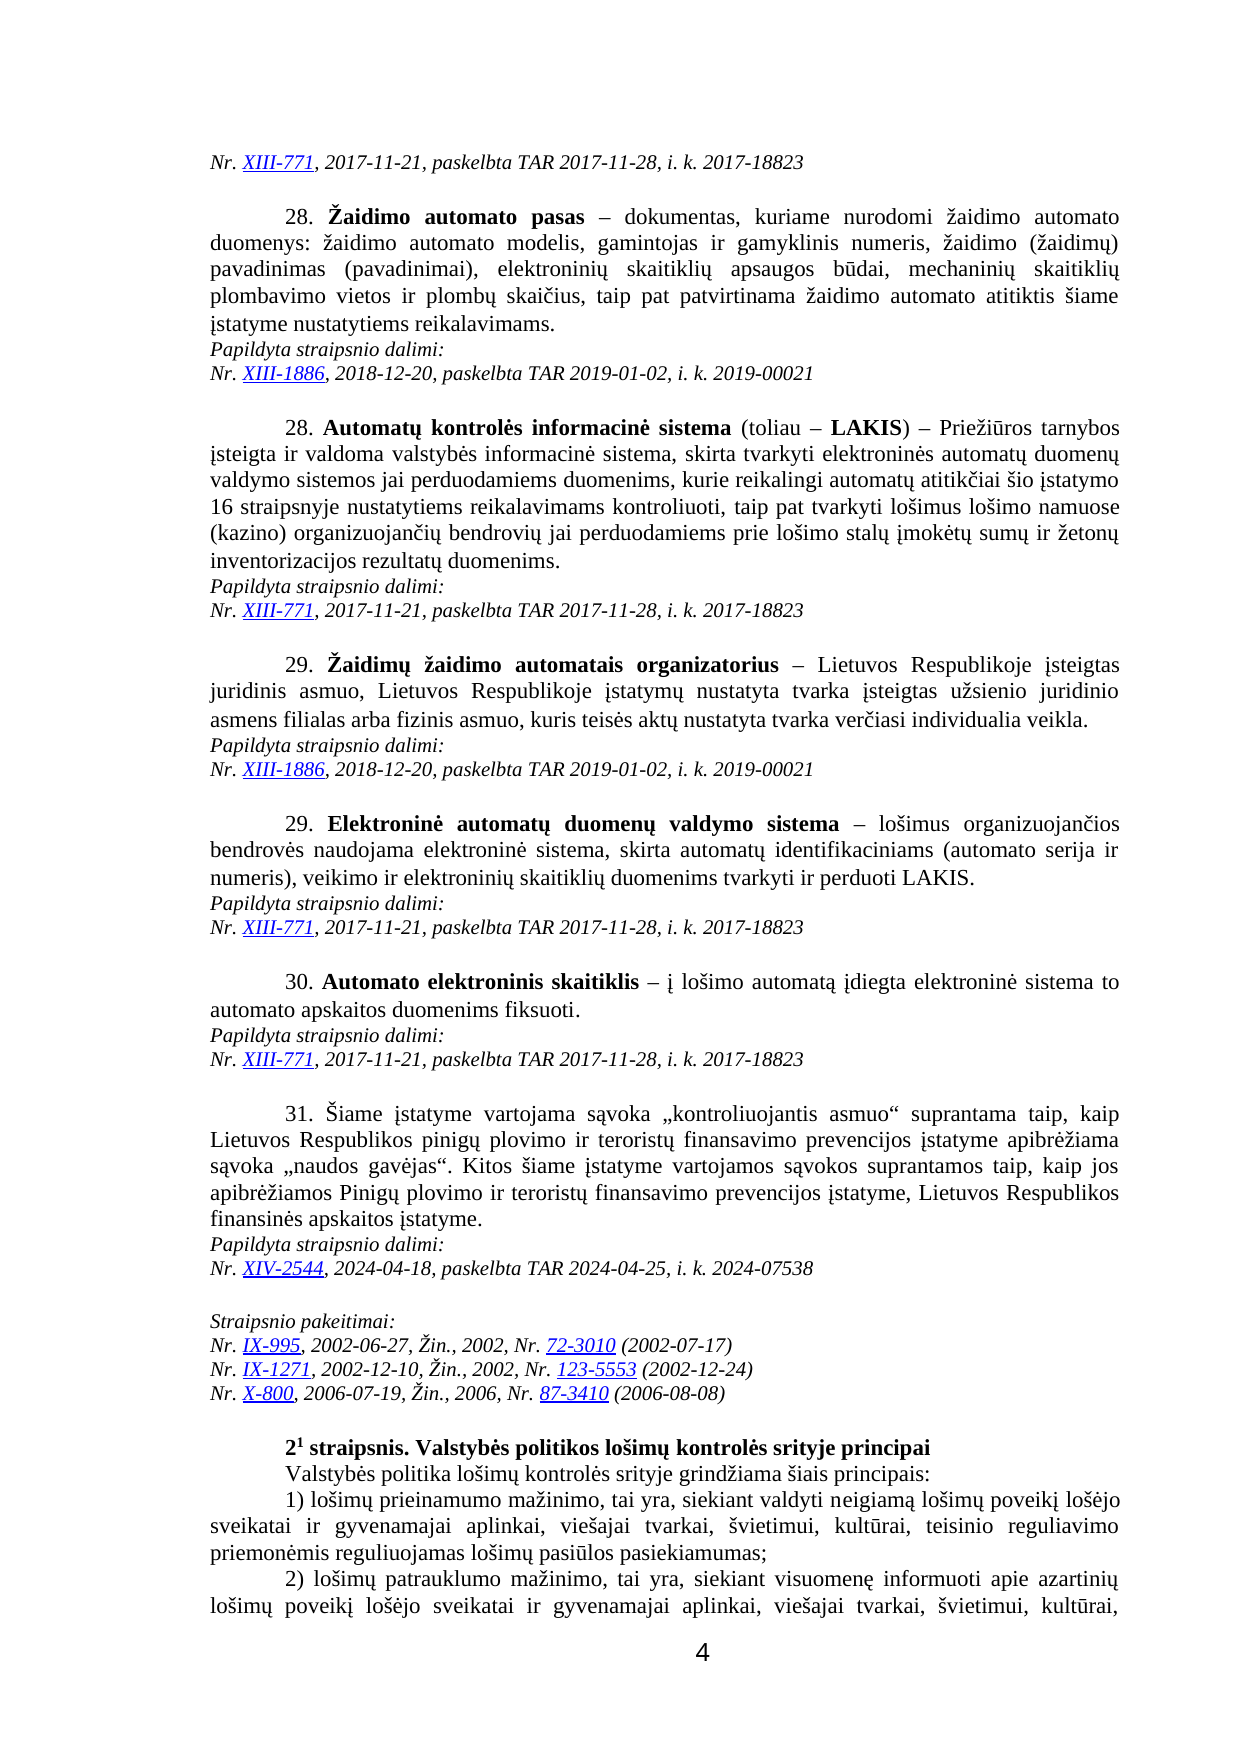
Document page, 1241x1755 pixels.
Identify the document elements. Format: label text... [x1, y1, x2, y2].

text Nr. IX-1271, 2002-12-10, Žin., 2002, Nr. 123-5553 (2002-12-24) [210, 1357, 1126, 1381]
text Nr. XIII-771, 2017-11-21, paskelbta TAR 2017-11-28, i. k. 2017-18823 [210, 915, 1120, 939]
text 1) lošimų prieinamumo mažinimo, tai yra, siekiant valdyti neigiamą lošimų poveikį lošėjo sveikatai ir gyvenamajai aplinkai, viešajai tvarkai, švietimui, kultūrai, teisinio reguliavimo priemonėmis reguliuojamas lošimų pasiūlos pasiekiamumas; [210, 1486, 1120, 1565]
text 30. Automato elektroninis skaitiklis – į lošimo automatą įdiegta elektroninė sistema to automato apskaitos duomenims fiksuoti. [210, 968, 1120, 1023]
text 29. Elektroninė automatų duomenų valdymo sistema – lošimus organizuojančios bendrovės naudojama elektroninė sistema, skirta automatų identifikaciniams (automato serija ir numeris), veikimo ir elektroninių skaitiklių duomenims tvarkyti ir perduoti LAKIS. [210, 809, 1120, 891]
text 21 straipsnis. Valstybės politikos lošimų kontrolės srityje principai [210, 1433, 1120, 1460]
text Nr. XIII-771, 2017-11-21, paskelbta TAR 2017-11-28, i. k. 2017-18823 [210, 1047, 1120, 1071]
text Nr. IX-995, 2002-06-27, Žin., 2002, Nr. 72-3010 (2002-07-17) [210, 1333, 1126, 1357]
text Papildyta straipsnio dalimi: [210, 733, 1120, 757]
text Papildyta straipsnio dalimi: [210, 574, 1120, 598]
text Papildyta straipsnio dalimi: [210, 891, 1120, 915]
text Nr. XIV-2544, 2024-04-18, paskelbta TAR 2024-04-25, i. k. 2024-07538 [210, 1256, 1120, 1280]
text Nr. XIII-1886, 2018-12-20, paskelbta TAR 2019-01-02, i. k. 2019-00021 [210, 361, 1120, 385]
text Nr. XIII-771, 2017-11-21, paskelbta TAR 2017-11-28, i. k. 2017-18823 [210, 150, 1120, 174]
text 29. Žaidimų žaidimo automatais organizatorius – Lietuvos Respublikoje įsteigtas juridinis asmuo, Lietuvos Respublikoje įstatymų nustatyta tvarka įsteigtas užsienio juridinio asmens filialas arba fizinis asmuo, kuris teisės aktų nustatyta tvarka verčiasi individualia veikla. [210, 651, 1120, 733]
text 28. Žaidimo automato pasas – dokumentas, kuriame nurodomi žaidimo automato duomenys: žaidimo automato modelis, gamintojas ir gamyklinis numeris, žaidimo (žaidimų) pavadinimas (pavadinimai), elektroninių skaitiklių apsaugos būdai, mechaninių skaitiklių plombavimo vietos ir plombų skaičius, taip pat patvirtinama žaidimo automato atitiktis šiame įstatyme nustatytiems reikalavimams. [210, 203, 1120, 337]
text Papildyta straipsnio dalimi: [210, 1023, 1120, 1047]
text Papildyta straipsnio dalimi: [210, 337, 1120, 361]
text Straipsnio pakeitimai: [210, 1308, 1126, 1333]
text 28. Automatų kontrolės informacinė sistema (toliau – LAKIS) – Priežiūros tarnybos įsteigta ir valdoma valstybės informacinė sistema, skirta tvarkyti elektroninės automatų duomenų valdymo sistemos jai perduodamiems duomenims, kurie reikalingi automatų atitikčiai šio įstatymo 16 straipsnyje nustatytiems reikalavimams kontroliuoti, taip pat tvarkyti lošimus lošimo namuose (kazino) organizuojančių bendrovių jai perduodamiems prie lošimo stalų įmokėtų sumų ir žetonų inventorizacijos rezultatų duomenims. [210, 414, 1120, 574]
text Nr. XIII-771, 2017-11-21, paskelbta TAR 2017-11-28, i. k. 2017-18823 [210, 598, 1120, 622]
text Valstybės politika lošimų kontrolės srityje grindžiama šiais principais: [210, 1460, 1120, 1486]
text 2) lošimų patrauklumo mažinimo, tai yra, siekiant visuomenę informuoti apie azartinių lošimų poveikį lošėjo sveikatai ir gyvenamajai aplinkai, viešajai tvarkai, švietimui, kultūrai, [210, 1565, 1120, 1618]
text Nr. XIII-1886, 2018-12-20, paskelbta TAR 2019-01-02, i. k. 2019-00021 [210, 757, 1120, 781]
text Papildyta straipsnio dalimi: [210, 1232, 1120, 1256]
text 31. Šiame įstatyme vartojama sąvoka „kontroliuojantis asmuo“ suprantama taip, kaip Lietuvos Respublikos pinigų plovimo ir teroristų finansavimo prevencijos įstatyme apibrėžiama sąvoka „naudos gavėjas“. Kitos šiame įstatyme vartojamos sąvokos suprantamos taip, kaip jos apibrėžiamos Pinigų plovimo ir teroristų finansavimo prevencijos įstatyme, Lietuvos Respublikos finansinės apskaitos įstatyme. [210, 1100, 1120, 1232]
text Nr. X-800, 2006-07-19, Žin., 2006, Nr. 87-3410 (2006-08-08) [210, 1381, 1120, 1405]
